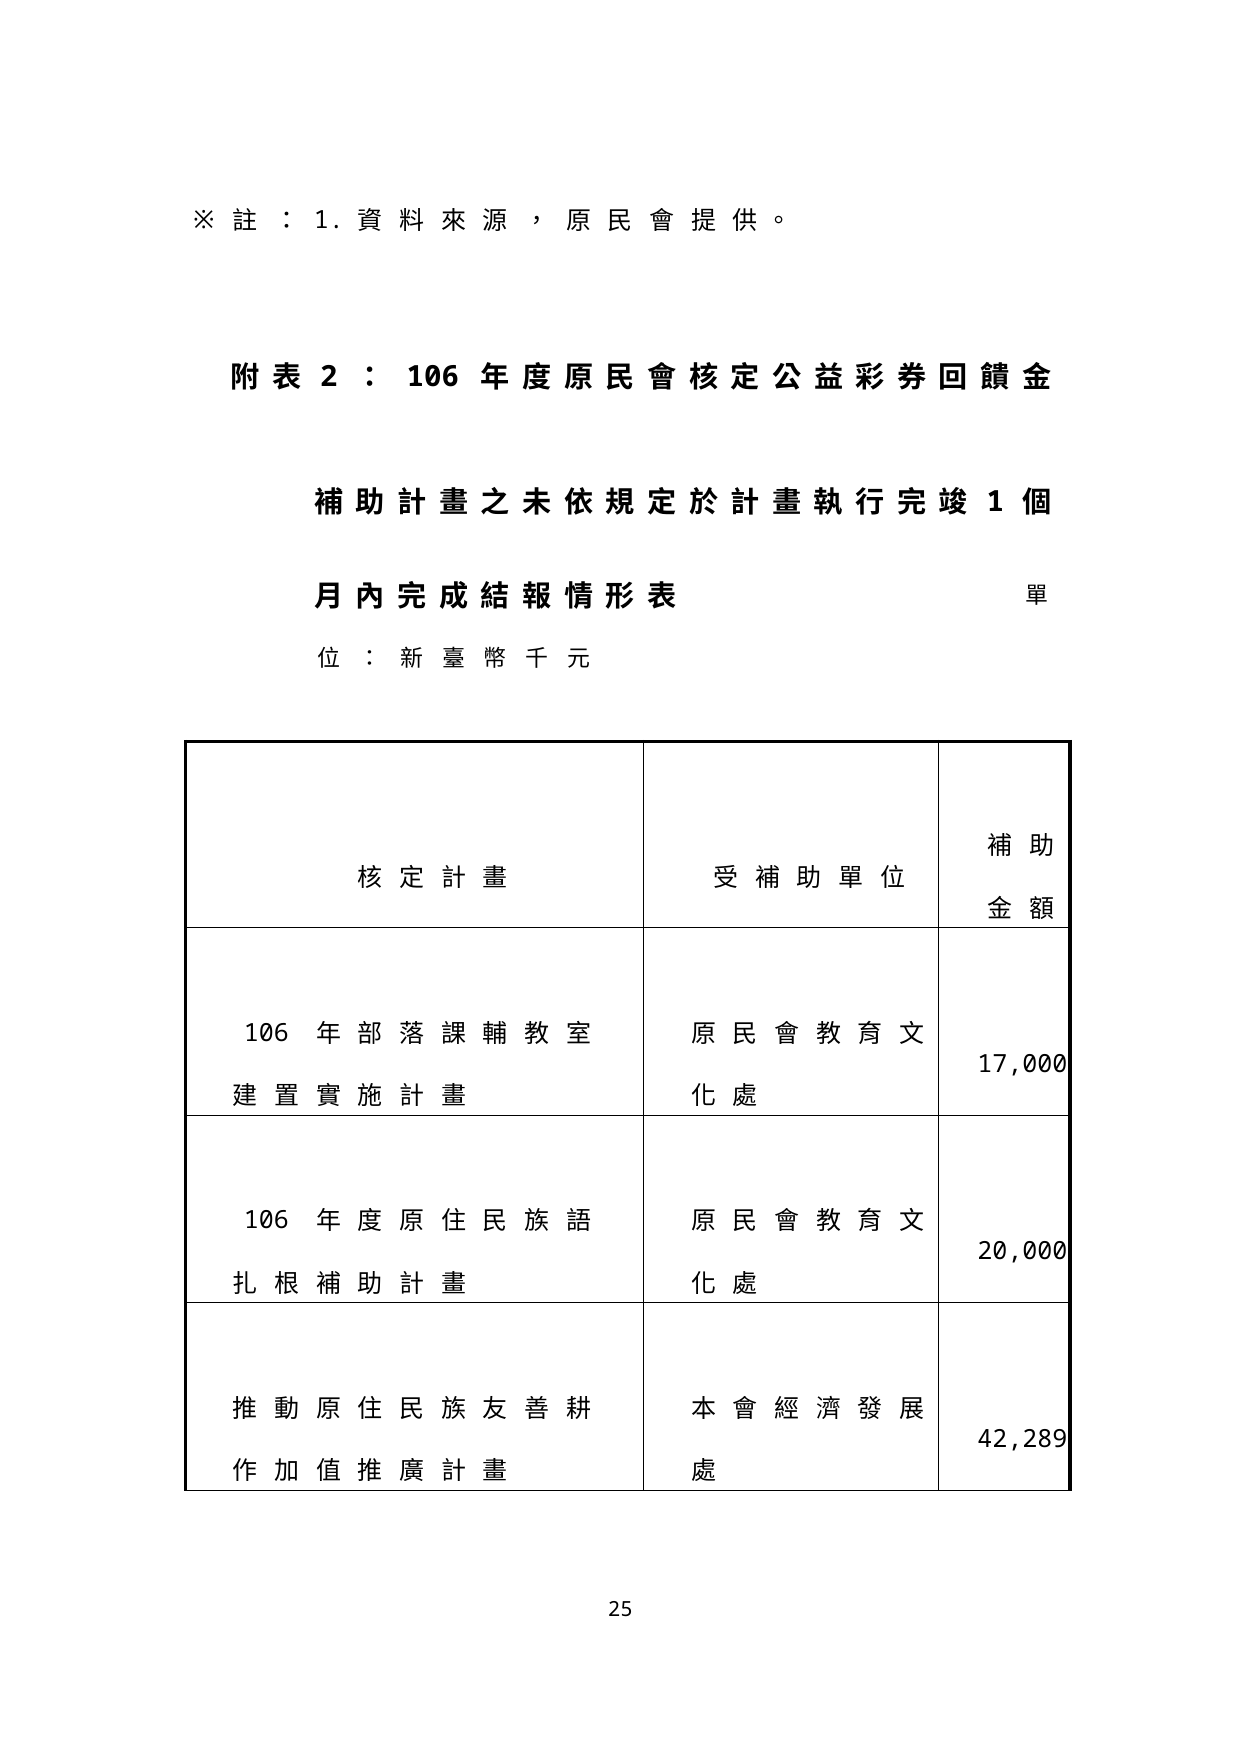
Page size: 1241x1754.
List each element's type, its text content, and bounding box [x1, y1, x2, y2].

text 附表2：106年度原民會核定公益彩券回饋金補助計畫之未依規定於計畫執行完竣1個月內完成結報情形表 單位：新臺幣千元 [184, 302, 1058, 677]
table_cell 本會經濟發展處 [644, 1303, 938, 1490]
table_cell 推動原住民族友善耕作加值推廣計畫 [187, 1303, 643, 1490]
table_cell 原民會教育文化處 [644, 928, 938, 1115]
table_cell 106年度原住民族語扎根補助計畫 [187, 1116, 643, 1302]
table_header 核定計畫 [187, 743, 643, 927]
table_cell 42,289 [939, 1303, 1068, 1490]
table_cell 106年部落課輔教室建置實施計畫 [187, 928, 643, 1115]
table_cell 17,000 [939, 928, 1068, 1115]
text ※註：1.資料來源，原民會提供。 [183, 177, 1058, 240]
table_header 補助金額 [939, 743, 1068, 927]
table_cell 20,000 [939, 1116, 1068, 1302]
table_cell 原民會教育文化處 [644, 1116, 938, 1302]
table_header 受補助單位 [644, 743, 938, 927]
